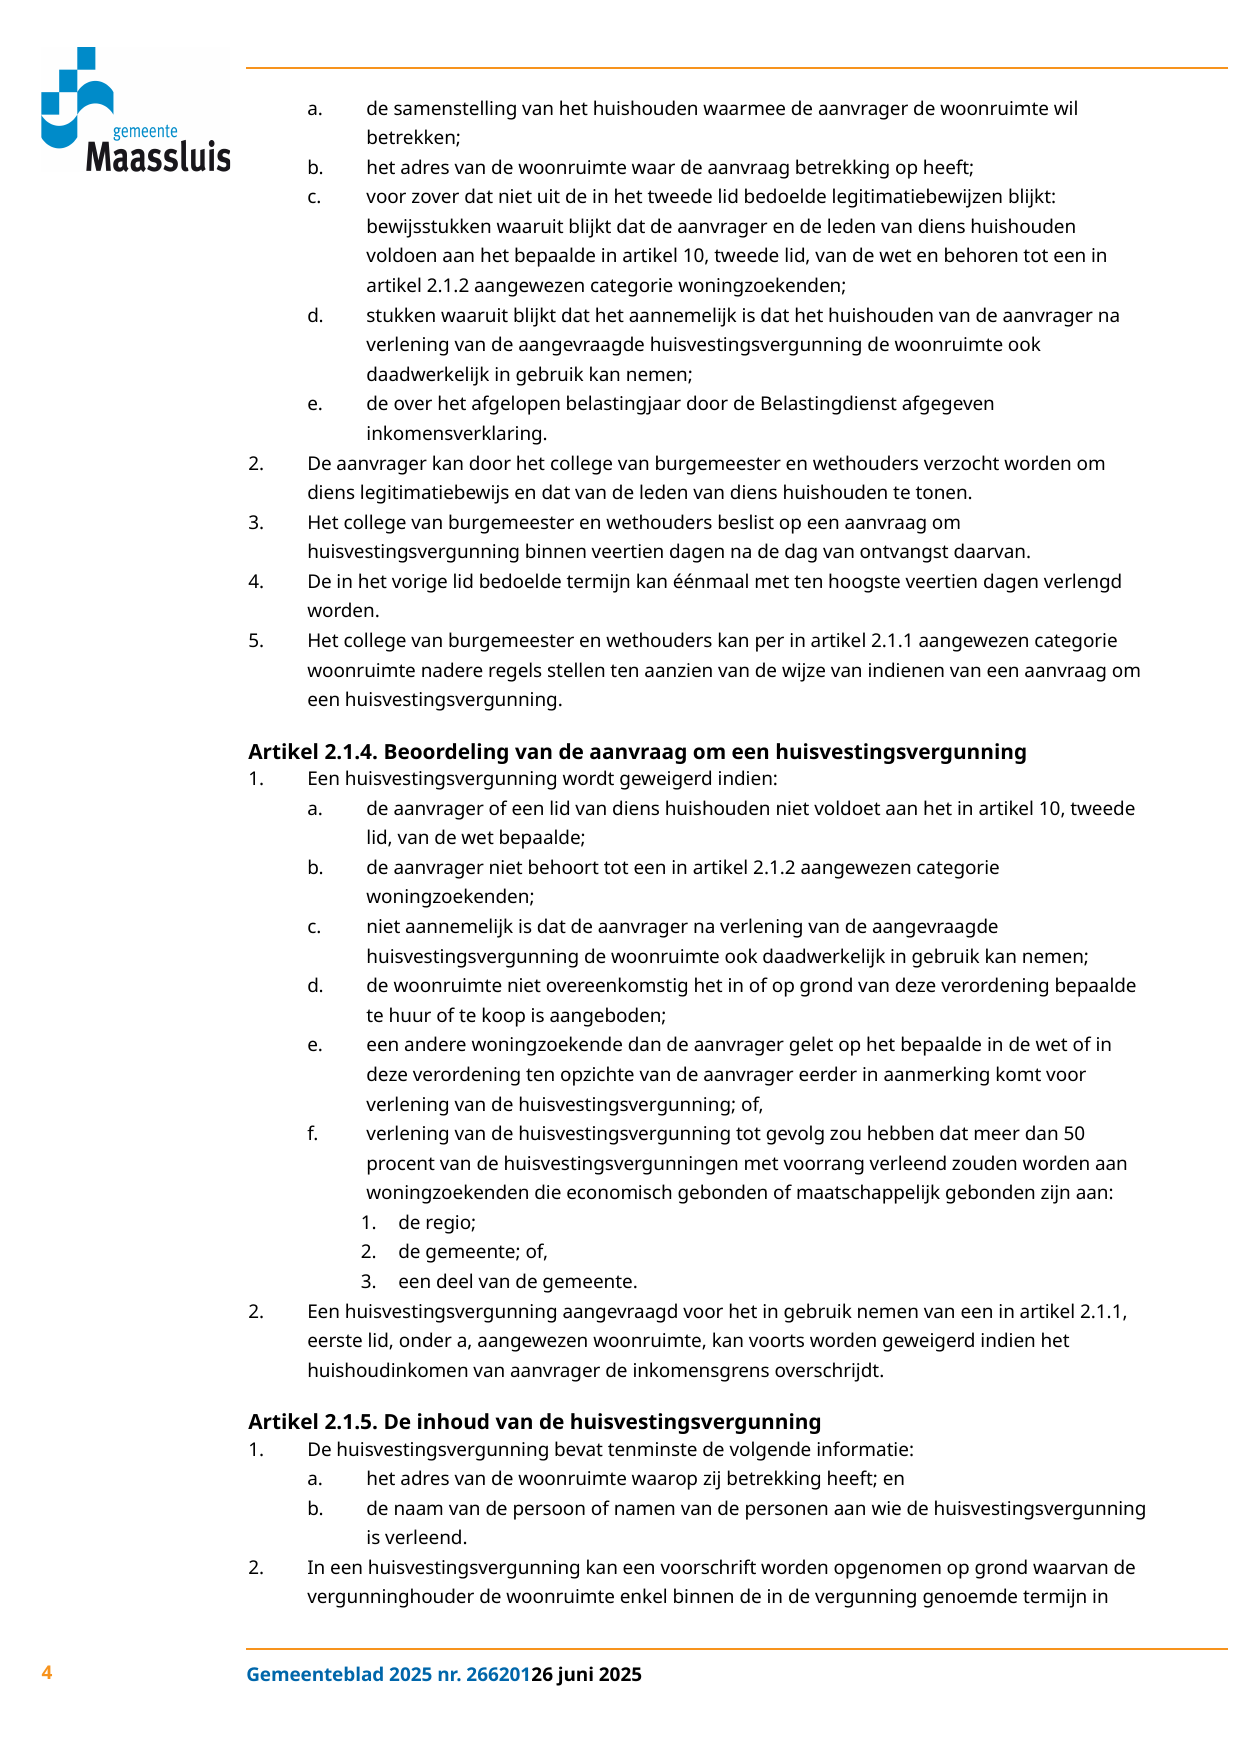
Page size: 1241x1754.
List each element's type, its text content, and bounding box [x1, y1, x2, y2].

text Artikel 2.1.4. Beoordeling van de aanvraag om een huisvestingsvergunning [248, 737, 1152, 765]
list De aanvrager kan door het college van burgemeester en wethouders verzocht worden om diens legitimatiebewijs en dat van de leden van diens huishouden te tonen. [248, 450, 1152, 505]
list voor zover dat niet uit de in het tweede lid bedoelde legitimatiebewijzen blijkt: bewijsstukken waaruit blijkt dat de aanvrager en de leden van diens huishouden voldoen aan het bepaalde in artikel 10, tweede lid, van de wet en behoren tot een in artikel 2.1.2 aangewezen categorie woningzoekenden; [307, 183, 1152, 298]
list de samenstelling van het huishouden waarmee de aanvrager de woonruimte wil betrekken; [307, 95, 1152, 150]
list de woonruimte niet overeenkomstig het in of op grond van deze verordening bepaalde te huur of te koop is aangeboden; [307, 972, 1152, 1028]
list een deel van de gemeente. [361, 1268, 1152, 1294]
list het adres van de woonruimte waarop zij betrekking heeft; en [307, 1465, 1152, 1491]
list Het college van burgemeester en wethouders beslist op een aanvraag om huisvestingsvergunning binnen veertien dagen na de dag van ontvangst daarvan. [248, 509, 1152, 564]
list de aanvrager niet behoort tot een in artikel 2.1.2 aangewezen categorie woningzoekenden; [307, 854, 1152, 909]
list de aanvrager of een lid van diens huishouden niet voldoet aan het in artikel 10, tweede lid, van de wet bepaalde; [307, 795, 1152, 850]
list Een huisvestingsvergunning wordt geweigerd indien: [248, 765, 1152, 791]
list de regio; [361, 1209, 1152, 1235]
list De in het vorige lid bedoelde termijn kan éénmaal met ten hoogste veertien dagen verlengd worden. [248, 568, 1152, 623]
list de gemeente; of, [361, 1239, 1152, 1264]
list verlening van de huisvestingsvergunning tot gevolg zou hebben dat meer dan 50 procent van de huisvestingsvergunningen met voorrang verleend zouden worden aan woningzoekenden die economisch gebonden of maatschappelijk gebonden zijn aan: [307, 1120, 1152, 1205]
list het adres van de woonruimte waar de aanvraag betrekking op heeft; [307, 154, 1152, 180]
list de naam van de persoon of namen van de personen aan wie de huisvestingsvergunning is verleend. [307, 1495, 1152, 1550]
list Het college van burgemeester en wethouders kan per in artikel 2.1.1 aangewezen categorie woonruimte nadere regels stellen ten aanzien van de wijze van indienen van een aanvraag om een huisvestingsvergunning. [248, 627, 1152, 712]
list Een huisvestingsvergunning aangevraagd voor het in gebruik nemen van een in artikel 2.1.1, eerste lid, onder a, aangewezen woonruimte, kan voorts worden geweigerd indien het huishoudinkomen van aanvrager de inkomensgrens overschrijdt. [248, 1298, 1152, 1383]
picture [41, 47, 77, 92]
text Artikel 2.1.5. De inhoud van de huisvestingsvergunning [248, 1407, 1152, 1436]
list In een huisvestingsvergunning kan een voorschrift worden opgenomen op grond waarvan de vergunninghouder de woonruimte enkel binnen de in de vergunning genoemde termijn in [248, 1554, 1152, 1609]
list De huisvestingsvergunning bevat tenminste de volgende informatie: [248, 1436, 1152, 1462]
list een andere woningzoekende dan de aanvrager gelet op het bepaalde in de wet of in deze verordening ten opzichte van de aanvrager eerder in aanmerking komt voor verlening van de huisvestingsvergunning; of, [307, 1032, 1152, 1116]
list de over het afgelopen belastingjaar door de Belastingdienst afgegeven inkomensverklaring. [307, 391, 1152, 446]
picture [41, 47, 231, 172]
list niet aannemelijk is dat de aanvrager na verlening van de aangevraagde huisvestingsvergunning de woonruimte ook daadwerkelijk in gebruik kan nemen; [307, 913, 1152, 968]
list stukken waaruit blijkt dat het aannemelijk is dat het huishouden van de aanvrager na verlening van de aangevraagde huisvestingsvergunning de woonruimte ook daadwerkelijk in gebruik kan nemen; [307, 302, 1152, 387]
